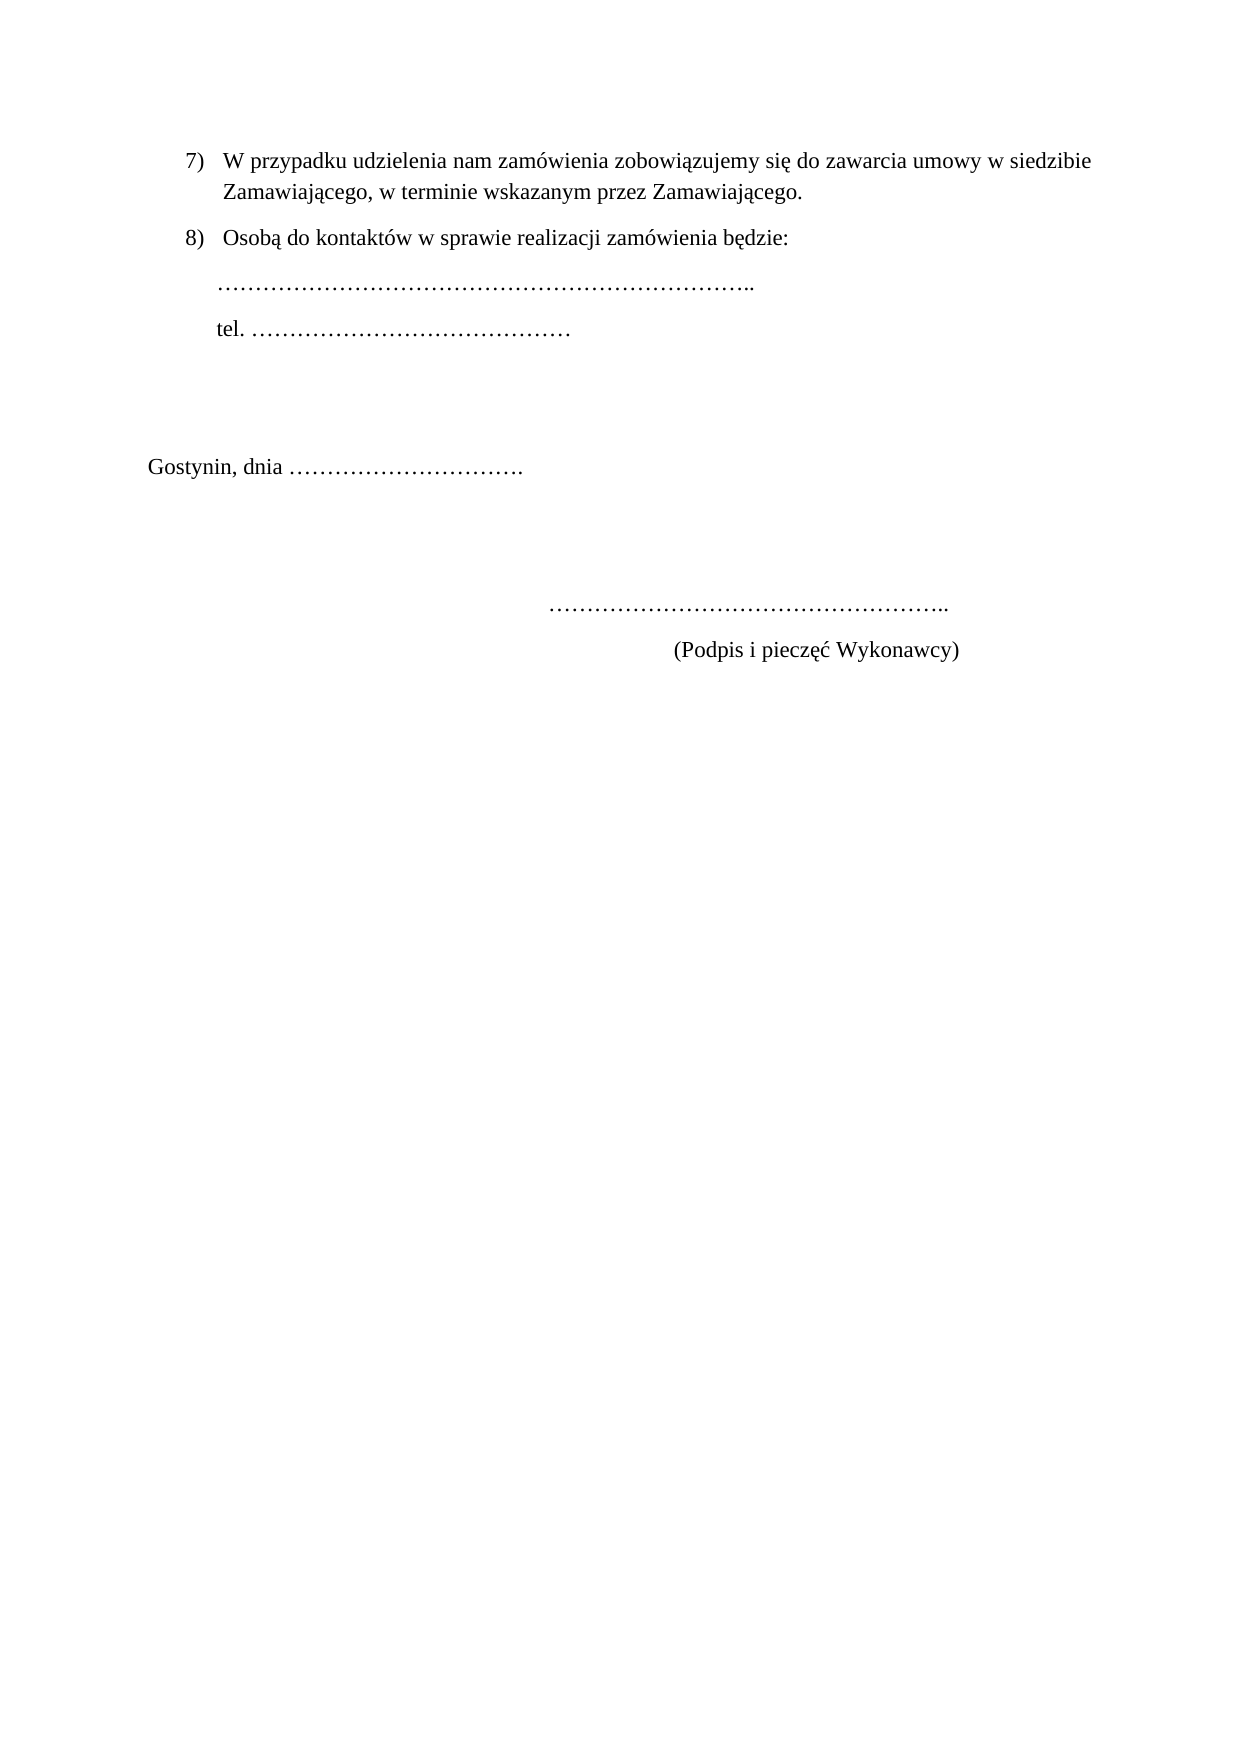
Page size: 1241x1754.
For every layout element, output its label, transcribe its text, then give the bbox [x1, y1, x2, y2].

text Gostynin, dnia …………………………. [148, 453, 1093, 479]
text tel. …………………………………… [148, 315, 1093, 342]
text …………………………………………….. [148, 590, 1093, 617]
list W przypadku udzielenia nam zamówienia zobowiązujemy się do zawarcia umowy w siedzibie Zamawiającego, w terminie wskazanym przez Zamawiającego. [185, 148, 1093, 204]
text (Podpis i pieczęć Wykonawcy) [148, 636, 1093, 662]
text …………………………………………………………….. [148, 269, 1093, 296]
list Osobą do kontaktów w sprawie realizacji zamówienia będzie: [185, 224, 1093, 250]
